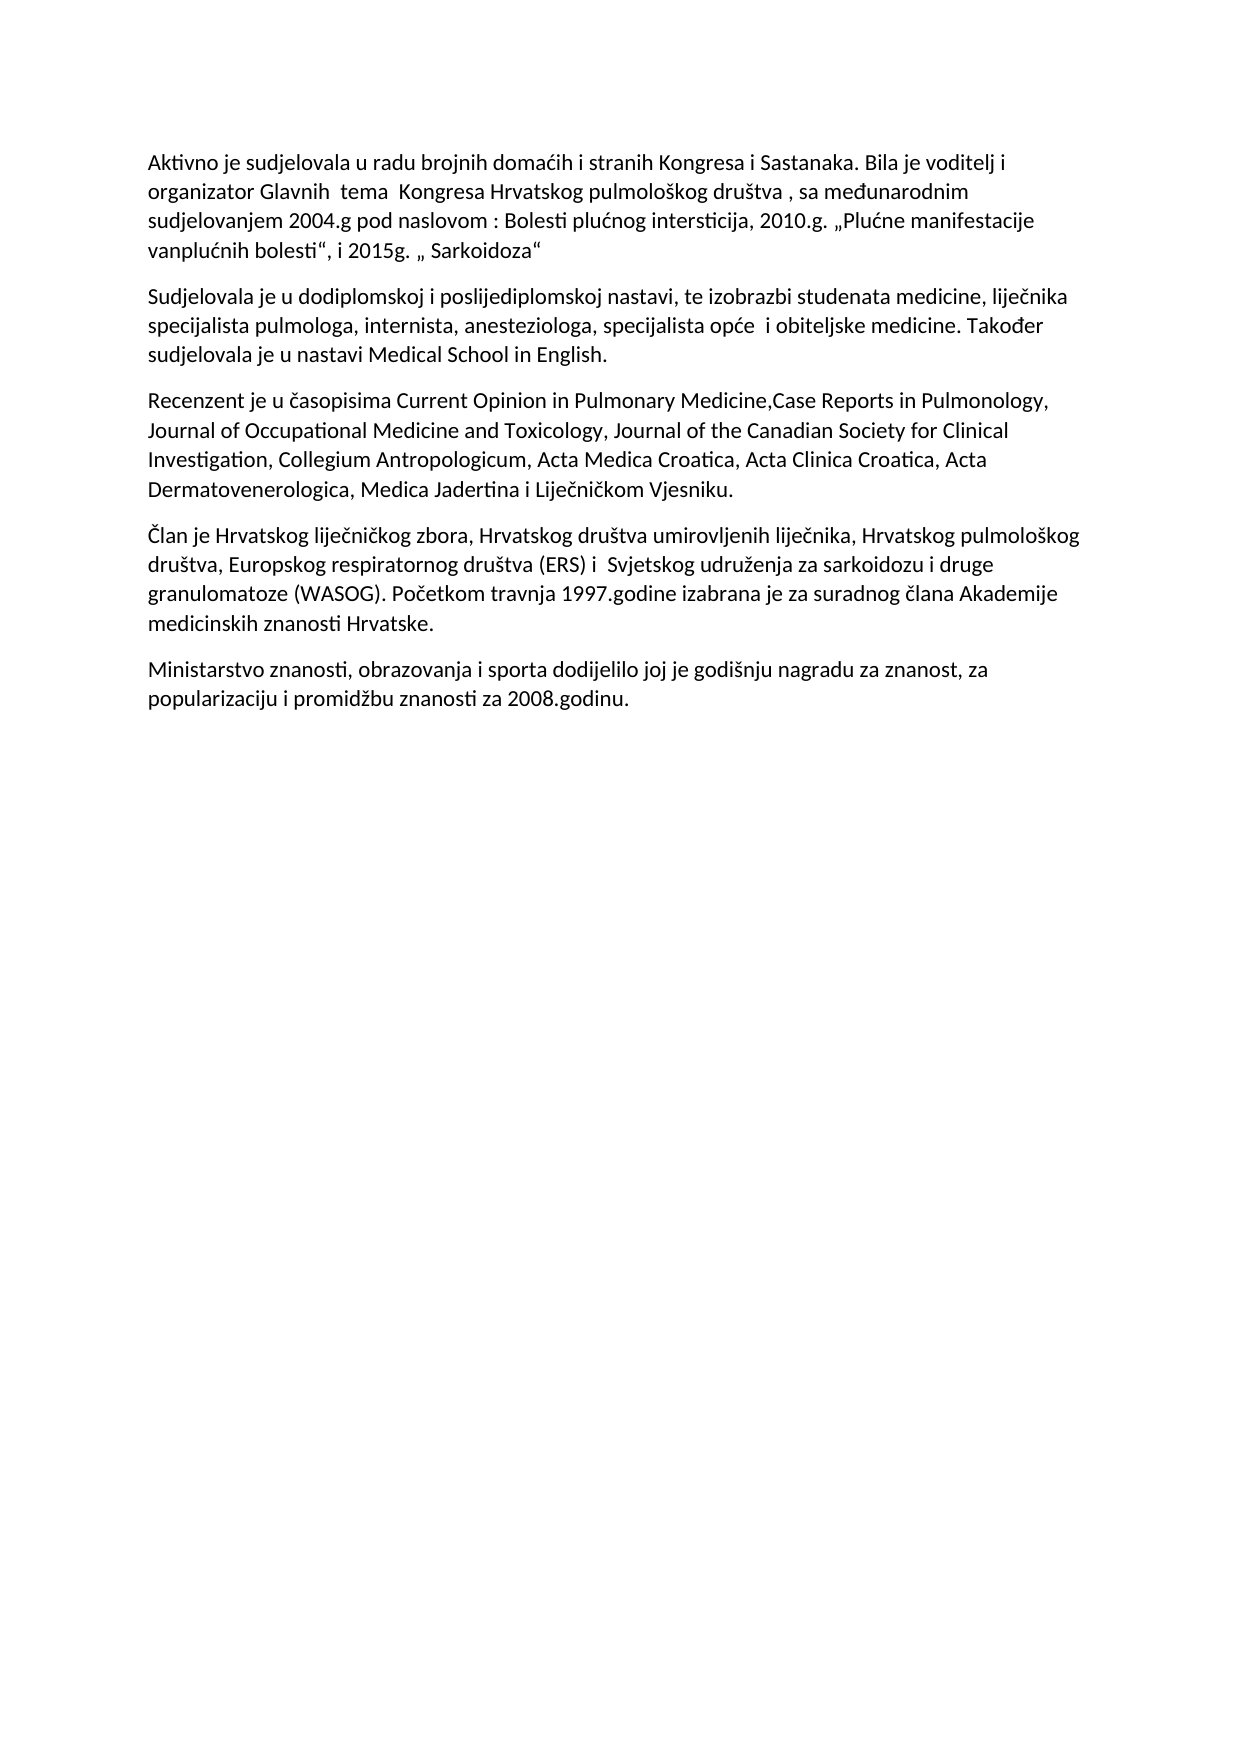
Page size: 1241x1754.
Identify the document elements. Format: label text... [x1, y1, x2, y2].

text Aktivno je sudjelovala u radu brojnih domaćih i stranih Kongresa i Sastanaka. Bila je voditelj i organizator Glavnih tema Kongresa Hrvatskog pulmološkog društva , sa međunarodnim sudjelovanjem 2004.g pod naslovom : Bolesti plućnog intersticija, 2010.g. „Plućne manifestacije vanplućnih bolesti“, i 2015g. „ Sarkoidoza“ [148, 148, 1093, 264]
text Ministarstvo znanosti, obrazovanja i sporta dodijelilo joj je godišnju nagradu za znanost, za popularizaciju i promidžbu znanosti za 2008.godinu. [148, 655, 1093, 712]
text Recenzent je u časopisima Current Opinion in Pulmonary Medicine,Case Reports in Pulmonology, Journal of Occupational Medicine and Toxicology, Journal of the Canadian Society for Clinical Investigation, Collegium Antropologicum, Acta Medica Croatica, Acta Clinica Croatica, Acta Dermatovenerologica, Medica Jadertina i Liječničkom Vjesniku. [148, 387, 1093, 503]
text Član je Hrvatskog liječničkog zbora, Hrvatskog društva umirovljenih liječnika, Hrvatskog pulmološkog društva, Europskog respiratornog društva (ERS) i Svjetskog udruženja za sarkoidozu i druge granulomatoze (WASOG). Početkom travnja 1997.godine izabrana je za suradnog člana Akademije medicinskih znanosti Hrvatske. [148, 521, 1093, 637]
text Sudjelovala je u dodiplomskoj i poslijediplomskoj nastavi, te izobrazbi studenata medicine, liječnika specijalista pulmologa, internista, anesteziologa, specijalista opće i obiteljske medicine. Također sudjelovala je u nastavi Medical School in English. [148, 282, 1093, 368]
